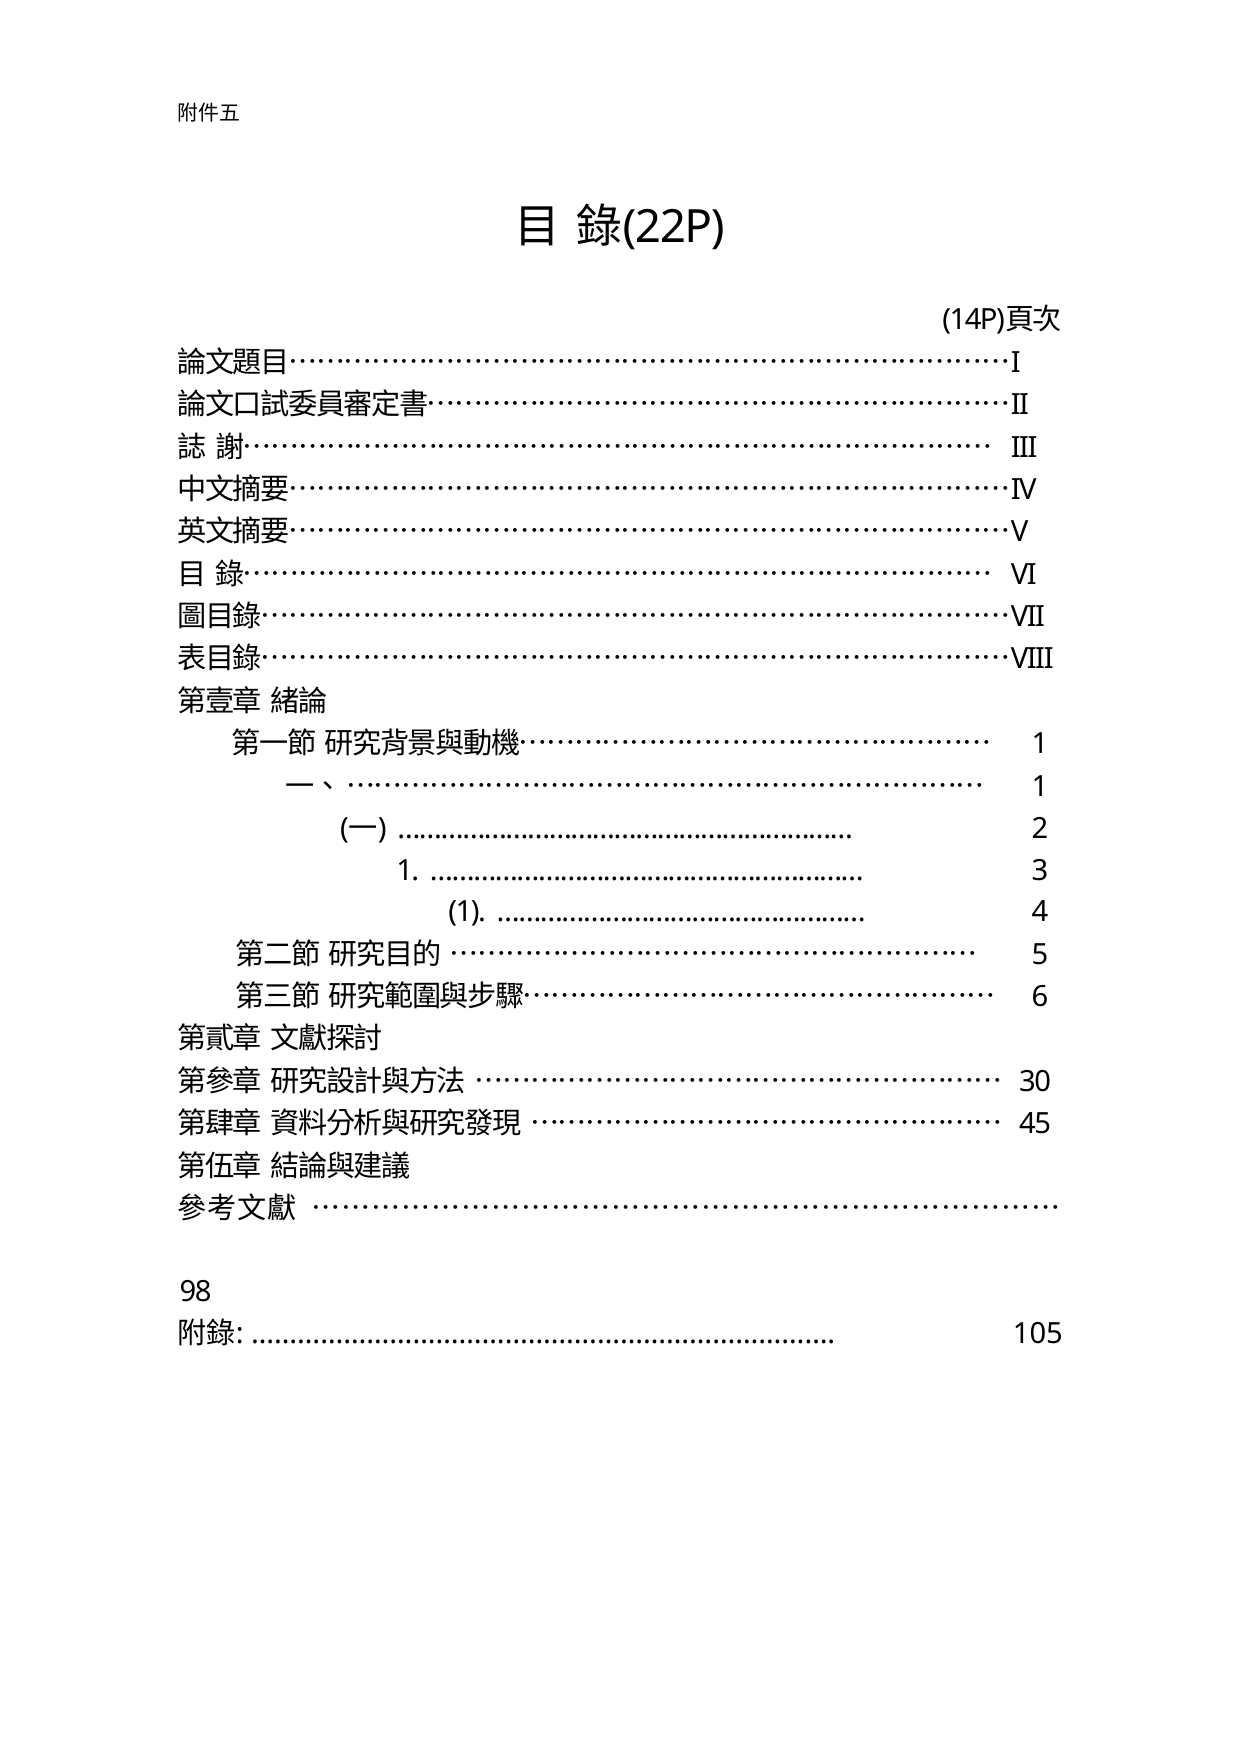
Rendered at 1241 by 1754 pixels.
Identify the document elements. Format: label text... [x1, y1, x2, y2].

text 論文口試委員審定書……………………………………………………… II [177, 381, 1063, 423]
text (14P)頁次 [177, 296, 1063, 338]
text 第肆章 資料分析與研究發現 …………………………………………… 45 [177, 1100, 1063, 1142]
text 中文摘要…………………………………………………………………… IV [177, 466, 1063, 508]
text 論文題目…………………………………………………………………… I [177, 338, 1063, 381]
text 1. …………………………………………………… 3 [396, 847, 1063, 889]
text 表目錄……………………………………………………………………… VIII [177, 635, 1067, 677]
text 英文摘要…………………………………………………………………… V [177, 508, 1063, 550]
text 誌 謝……………………………………………………………………… III [177, 423, 1063, 466]
text 目 錄(22P) [177, 190, 1063, 256]
text (1). …………………………………………… 4 [448, 889, 1063, 930]
text (一) ……………………………………………………… 2 [340, 804, 1063, 847]
text 第三節 研究範圍與步驟…………………………………………… 6 [236, 973, 1063, 1015]
text 參考文獻 ………………………………………………………………… 98 [177, 1184, 1063, 1310]
text 圖目錄……………………………………………………………………… VII [177, 593, 1064, 635]
text 第壹章 緒論 [177, 677, 1063, 720]
text 附錄: …………………………………………………………………. 105 [177, 1310, 1081, 1352]
text 第參章 研究設計與方法 ………………………………………………… 30 [177, 1057, 1063, 1100]
text 第伍章 結論與建議 [177, 1142, 1063, 1184]
text 一、 …………………………………………………………… 1 [286, 762, 1063, 804]
text 第一節 研究背景與動機…………………………………………… 1 [231, 720, 1063, 762]
text 第貳章 文獻探討 [177, 1015, 1063, 1057]
text 目 錄……………………………………………………………………… VI [177, 550, 1073, 593]
text 第二節 研究目的 ………………………………………………… 5 [236, 930, 1063, 973]
